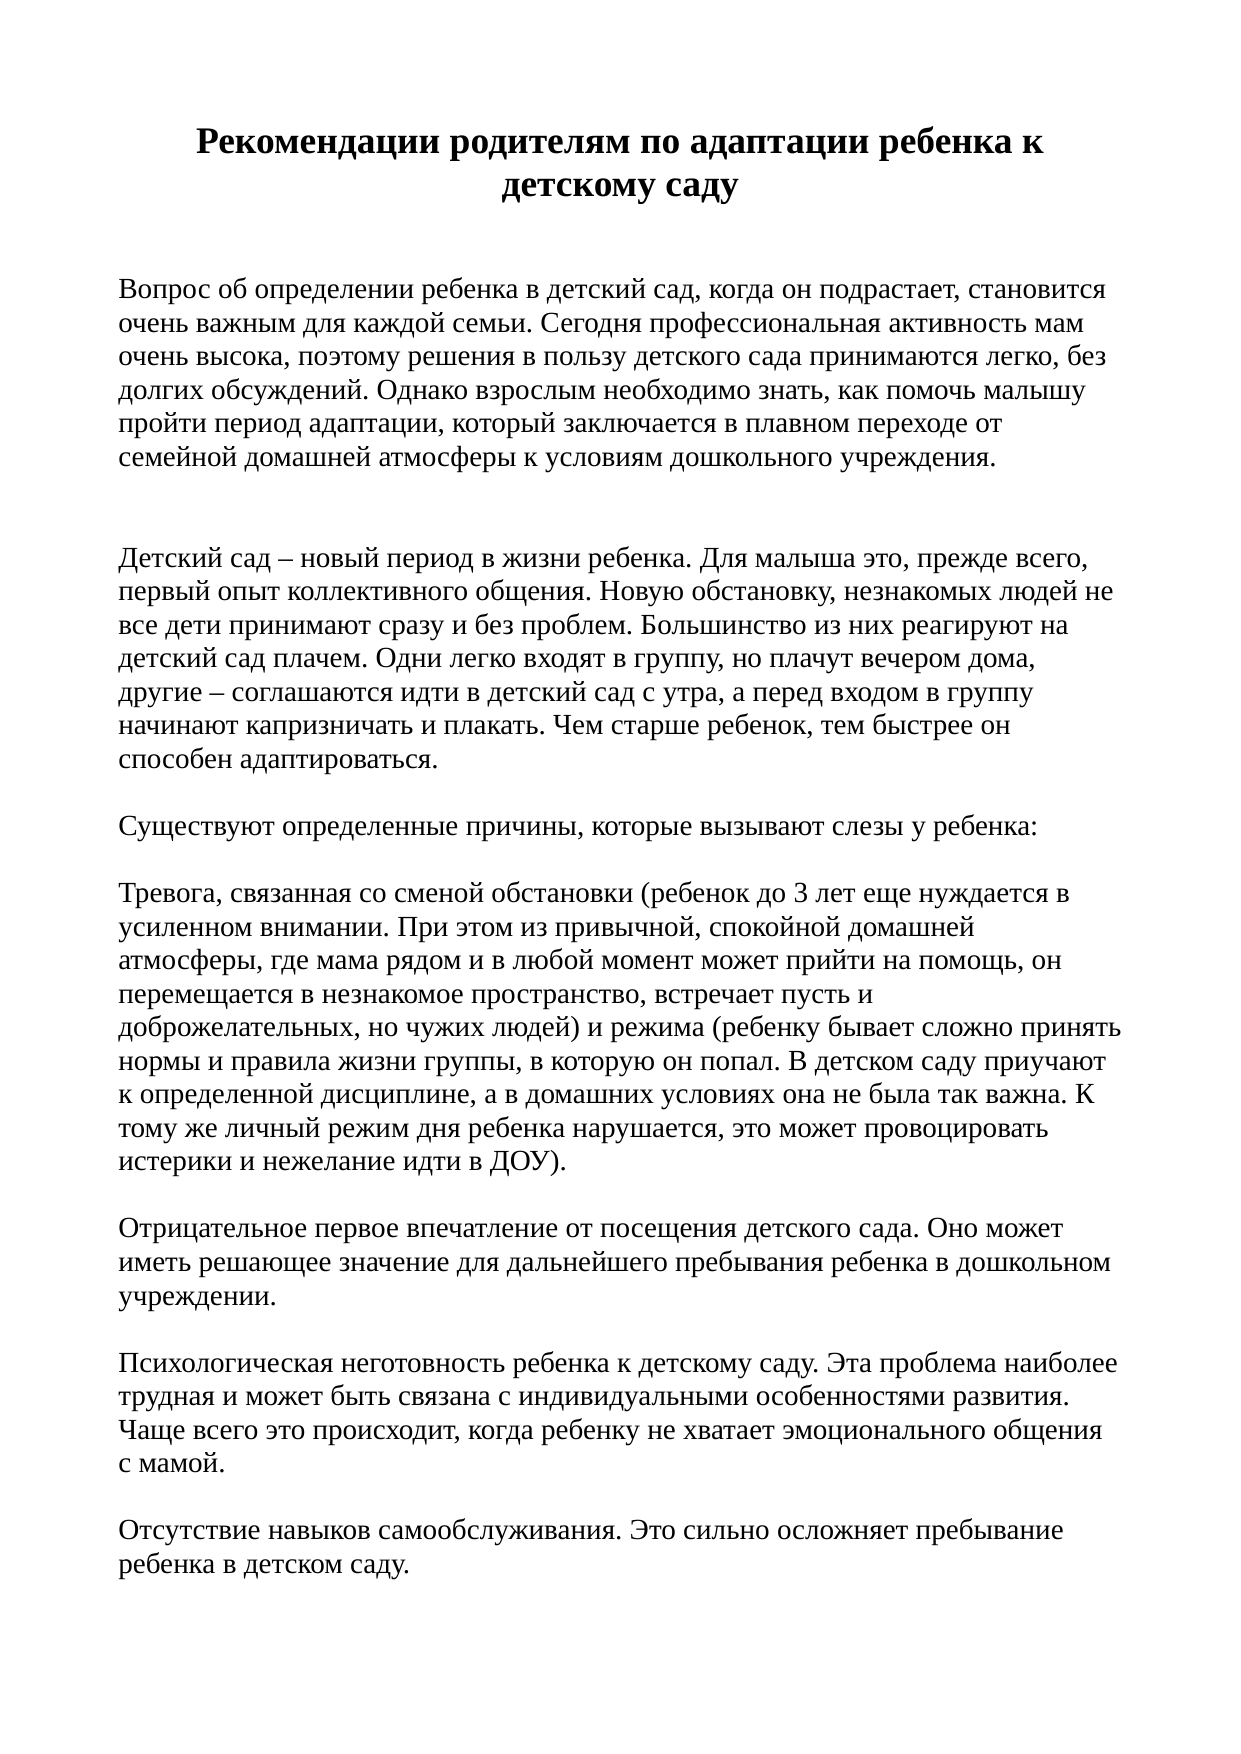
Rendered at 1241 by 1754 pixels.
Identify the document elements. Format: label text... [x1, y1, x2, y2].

text Рекомендации родителям по адаптации ребенка к детскому саду [118, 118, 1122, 204]
text Вопрос об определении ребенка в детский сад, когда он подрастает, становится очень важным для каждой семьи. Сегодня профессиональная активность мам очень высока, поэтому решения в пользу детского сада принимаются легко, без долгих обсуждений. Однако взрослым необходимо знать, как помочь малышу пройти период адаптации, который заключается в плавном переходе от семейной домашней атмосферы к условиям дошкольного учреждения. Детский сад – новый период в жизни ребенка. Для малыша это, прежде всего, первый опыт коллективного общения. Новую обстановку, незнакомых людей не все дети принимают сразу и без проблем. Большинство из них реагируют на детский сад плачем. Одни легко входят в группу, но плачут вечером дома, другие – соглашаются идти в детский сад с утра, а перед входом в группу начинают капризничать и плакать. Чем старше ребенок, тем быстрее он способен адаптироваться. Существуют определенные причины, которые вызывают слезы у ребенка: Тревога, связанная со сменой обстановки (ребенок до 3 лет еще нуждается в усиленном внимании. При этом из привычной, спокойной домашней атмосферы, где мама рядом и в любой момент может прийти на помощь, он перемещается в незнакомое пространство, встречает пусть и доброжелательных, но чужих людей) и режима (ребенку бывает сложно принять нормы и правила жизни группы, в которую он попал. В детском саду приучают к определенной дисциплине, а в домашних условиях она не была так важна. К тому же личный режим дня ребенка нарушается, это может провоцировать истерики и нежелание идти в ДОУ). Отрицательное первое впечатление от посещения детского сада. Оно может иметь решающее значение для дальнейшего пребывания ребенка в дошкольном учреждении. Психологическая неготовность ребенка к детскому саду. Эта проблема наиболее трудная и может быть связана с индивидуальными особенностями развития. Чаще всего это происходит, когда ребенку не хватает эмоционального общения с мамой. Отсутствие навыков самообслуживания. Это сильно осложняет пребывание ребенка в детском саду. [118, 204, 1122, 1613]
